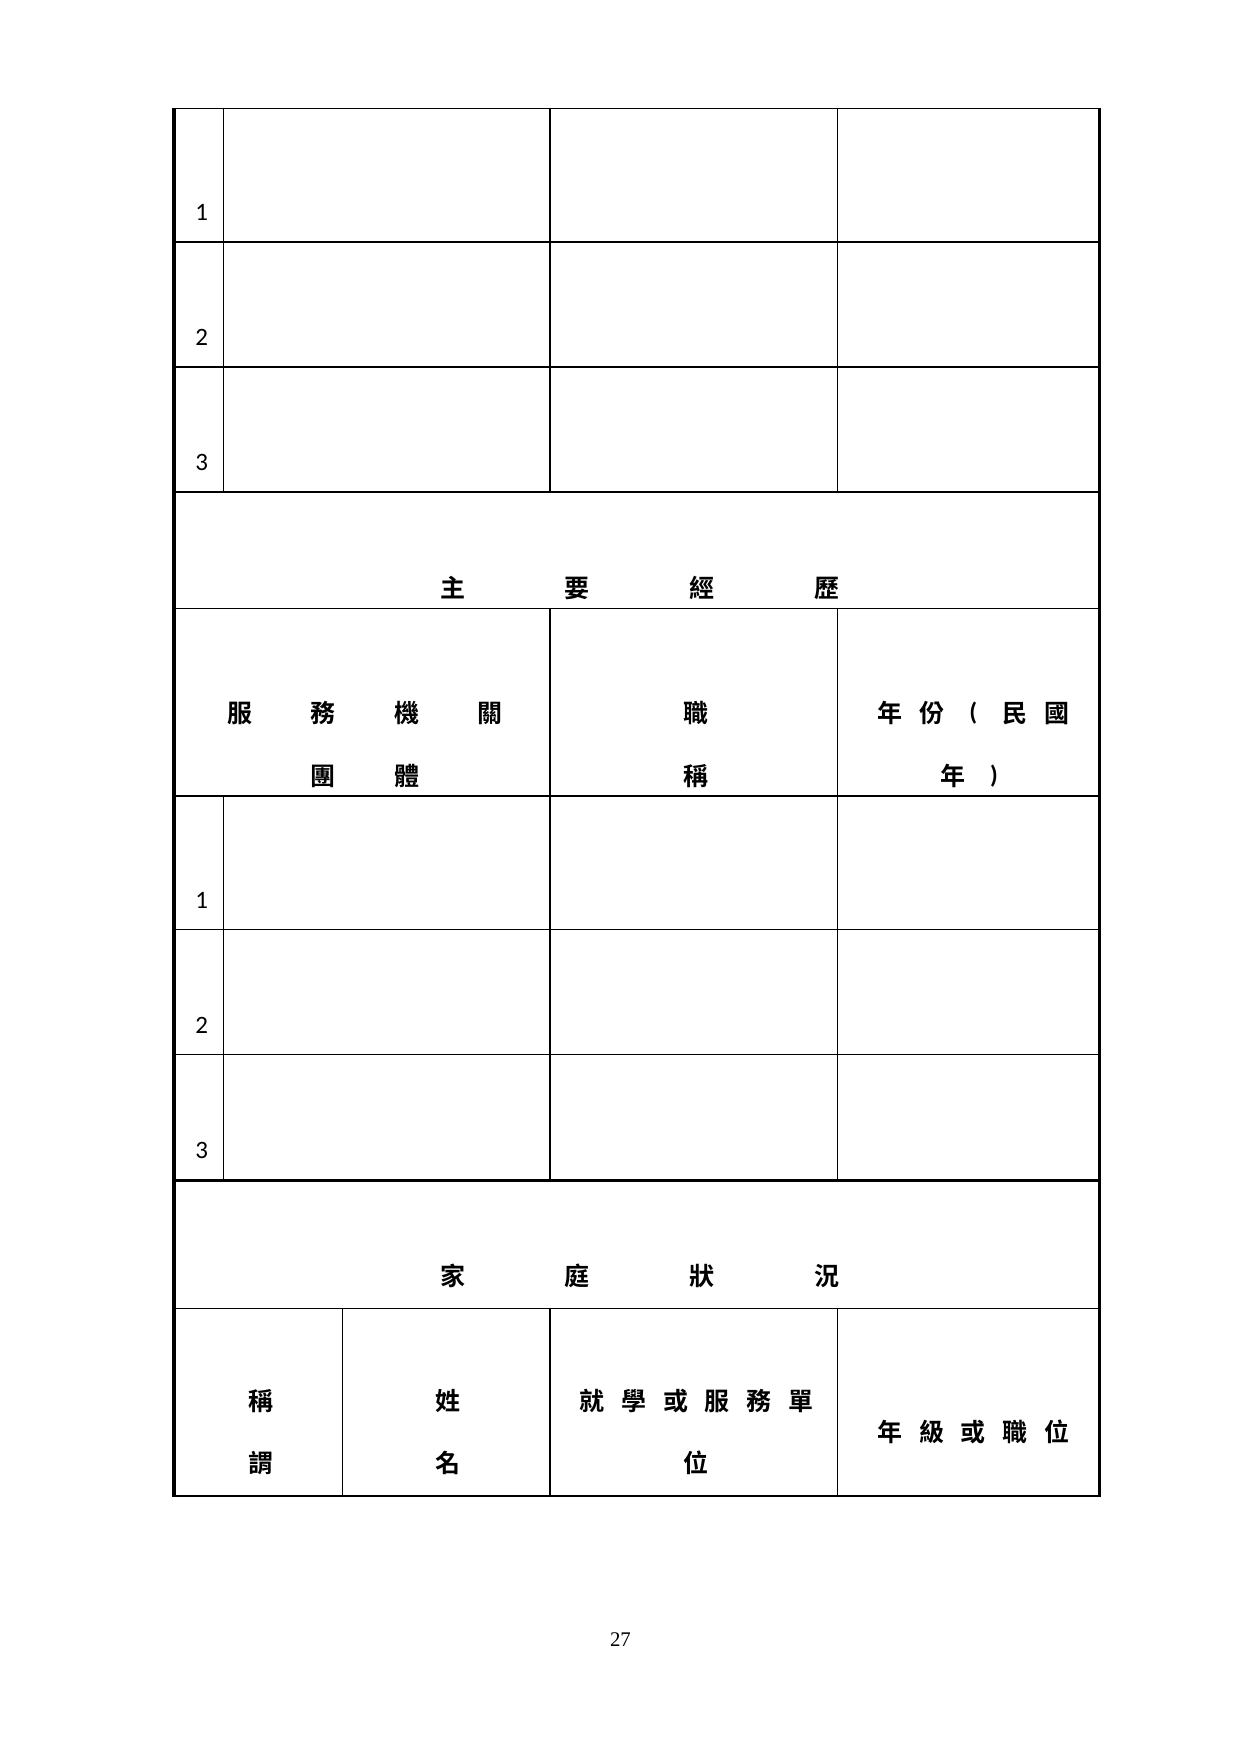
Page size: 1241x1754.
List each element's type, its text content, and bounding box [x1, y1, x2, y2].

table_cell 稱 謂 [176, 1309, 342, 1495]
table_cell [551, 368, 837, 491]
table_cell [551, 243, 837, 366]
table_cell 3 [176, 1055, 223, 1178]
table_cell [838, 243, 1098, 366]
table_cell [224, 797, 549, 928]
table_cell [551, 797, 837, 928]
table_cell 姓 名 [343, 1309, 549, 1495]
table_cell [838, 930, 1098, 1053]
table_cell 1 [176, 109, 223, 241]
table_cell [838, 109, 1098, 241]
table_cell [838, 1055, 1098, 1178]
table_cell 3 [176, 368, 223, 491]
table_cell [551, 109, 837, 241]
table_cell 就學或服務單位 [551, 1309, 837, 1495]
table_cell [224, 930, 549, 1053]
table_cell [551, 930, 837, 1053]
table_cell [224, 368, 549, 491]
table_cell 職 稱 [551, 609, 837, 795]
table_cell [224, 243, 549, 366]
table_cell [224, 109, 549, 241]
table_cell [224, 1055, 549, 1178]
table_cell [838, 797, 1098, 928]
table_cell 年份(民國年) [838, 609, 1098, 795]
table_cell [838, 368, 1098, 491]
table_cell 2 [176, 243, 223, 366]
table_cell 2 [176, 930, 223, 1053]
table_cell 年級或職位 [838, 1309, 1098, 1495]
table_cell 家 庭 狀 況 [176, 1182, 1098, 1308]
table_cell [551, 1055, 837, 1178]
table_cell 1 [176, 797, 223, 928]
table_cell 服 務 機 關 團 體 [176, 609, 549, 795]
table_cell 主 要 經 歷 [176, 493, 1098, 608]
